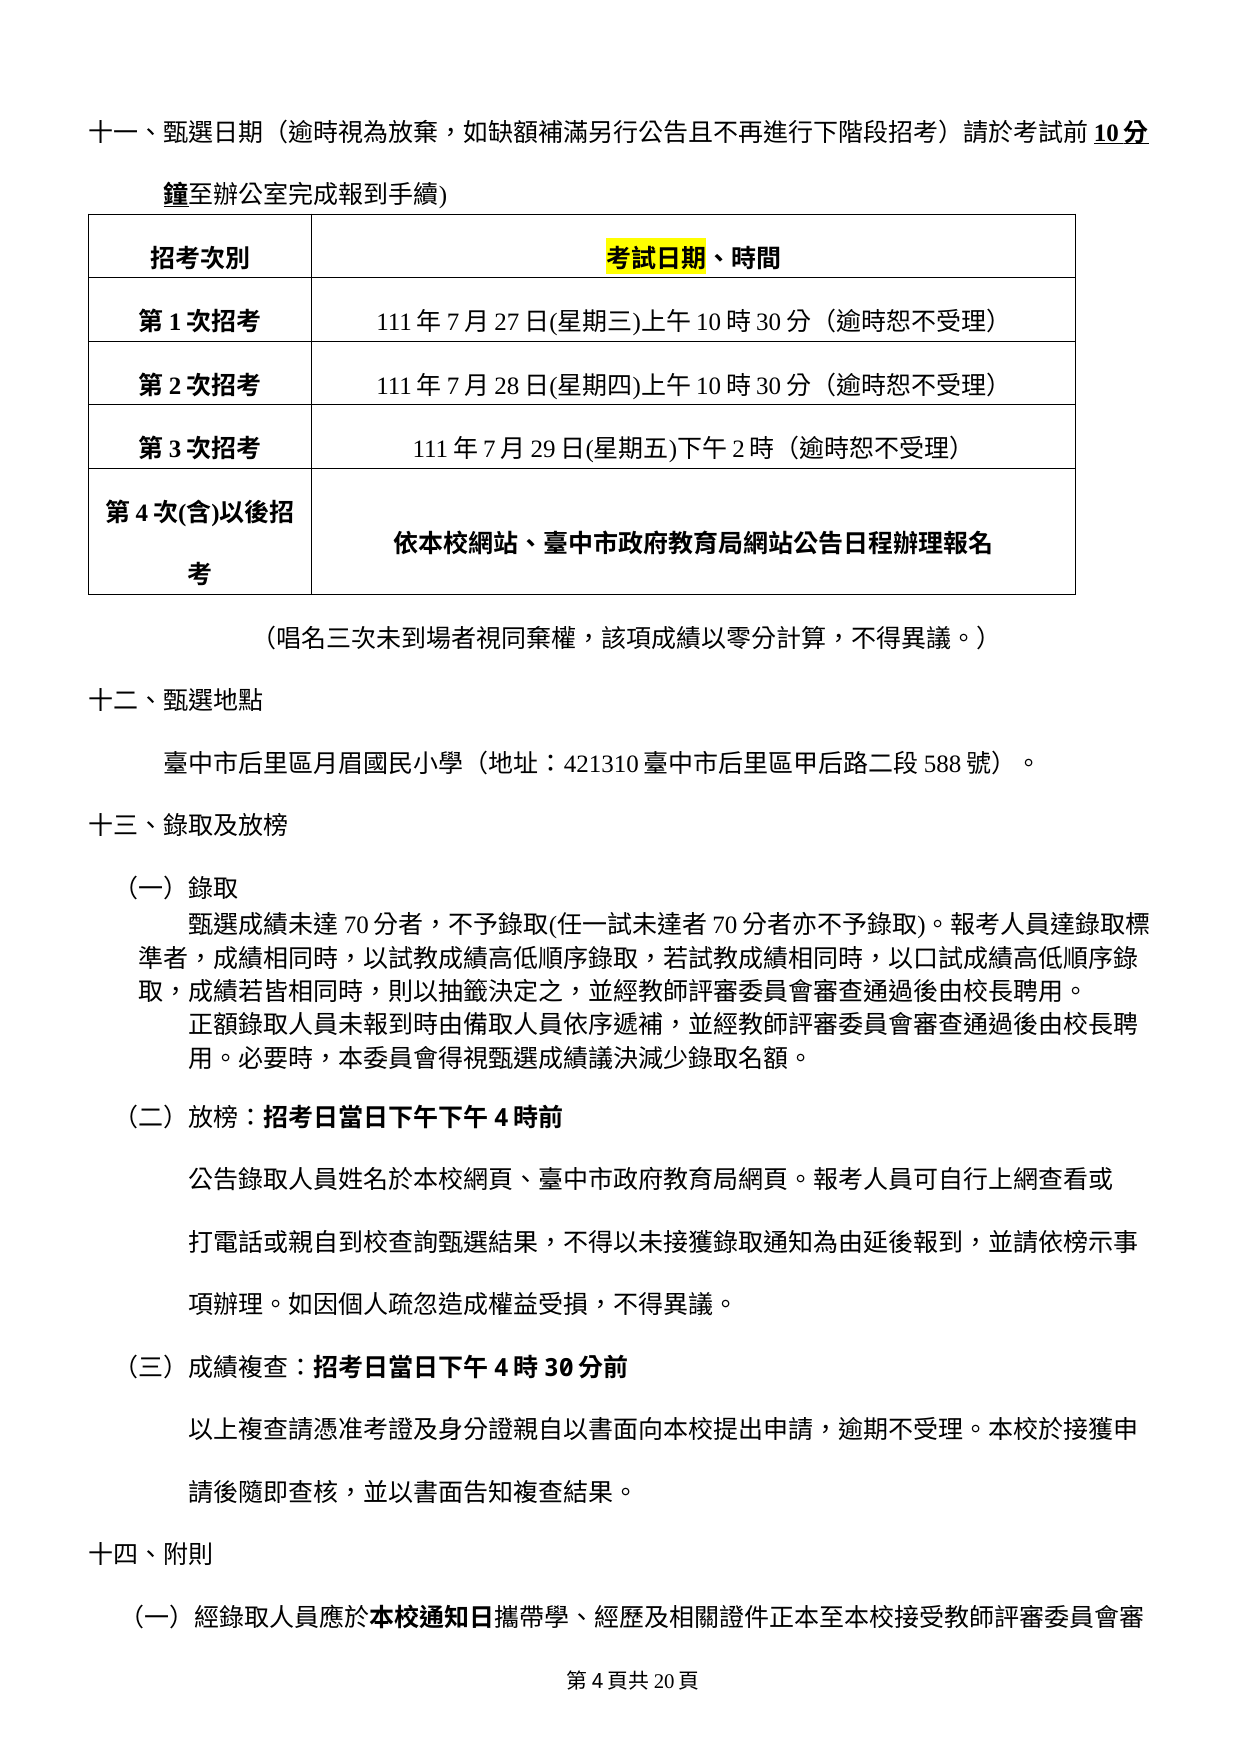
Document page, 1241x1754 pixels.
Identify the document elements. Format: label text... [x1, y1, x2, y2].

text （二）放榜：招考日當日下午下午4時前 [89, 1074, 1152, 1136]
table_cell 第2次招考 [89, 342, 311, 404]
table_cell 第3次招考 [89, 405, 311, 468]
text 甄選成績未達70分者，不予錄取(任一試未達者70分者亦不予錄取)。報考人員達錄取標準者，成績相同時，以試教成績高低順序錄取，若試教成績相同時，以口試成績高低順序錄取，成績若皆相同時，則以抽籤決定之，並經教師評審委員會審查通過後由校長聘用。 [139, 907, 1152, 1007]
text （一）經錄取人員應於本校通知日攜帶學、經歷及相關證件正本至本校接受教師評審委員會審 [119, 1574, 1152, 1636]
text 臺中市后里區月眉國民小學（地址：421310臺中市后里區甲后路二段588號）。 [114, 720, 1152, 782]
text 十一、甄選日期（逾時視為放棄，如缺額補滿另行公告且不再進行下階段招考）請於考試前10分鐘至辦公室完成報到手續) [89, 88, 1152, 213]
text （三）成績複查：招考日當日下午4時30分前 [89, 1324, 1152, 1386]
text 十四、附則 [89, 1511, 1152, 1574]
text （一）錄取 [89, 845, 1152, 907]
table_cell 依本校網站、臺中市政府教育局網站公告日程辦理報名 [312, 469, 1075, 594]
table_cell 111年7月28日(星期四)上午10時30分（逾時恕不受理） [312, 342, 1075, 404]
text 十三、錄取及放榜 [89, 782, 1152, 845]
text 公告錄取人員姓名於本校網頁、臺中市政府教育局網頁。報考人員可自行上網查看或 [89, 1136, 1152, 1199]
table_header 考試日期、時間 [312, 215, 1075, 277]
text 正額錄取人員未報到時由備取人員依序遞補，並經教師評審委員會審查通過後由校長聘 [89, 1007, 1152, 1041]
table_cell 第1次招考 [89, 278, 311, 341]
table_cell 111年7月29日(星期五)下午2時（逾時恕不受理） [312, 405, 1075, 468]
text 以上複查請憑准考證及身分證親自以書面向本校提出申請，逾期不受理。本校於接獲申 [89, 1386, 1152, 1449]
text 項辦理。如因個人疏忽造成權益受損，不得異議。 [89, 1261, 1152, 1324]
table_header 招考次別 [89, 215, 311, 277]
table_cell 111年7月27日(星期三)上午10時30分（逾時恕不受理） [312, 278, 1075, 341]
text 請後隨即查核，並以書面告知複查結果。 [89, 1449, 1152, 1511]
text 打電話或親自到校查詢甄選結果，不得以未接獲錄取通知為由延後報到，並請依榜示事 [89, 1199, 1152, 1261]
text 十二、甄選地點 [89, 657, 1152, 720]
text （唱名三次未到場者視同棄權，該項成績以零分計算，不得異議。） [89, 595, 1152, 657]
table_cell 第4次(含)以後招考 [89, 469, 311, 594]
text 用。必要時，本委員會得視甄選成績議決減少錄取名額。 [89, 1041, 1152, 1074]
